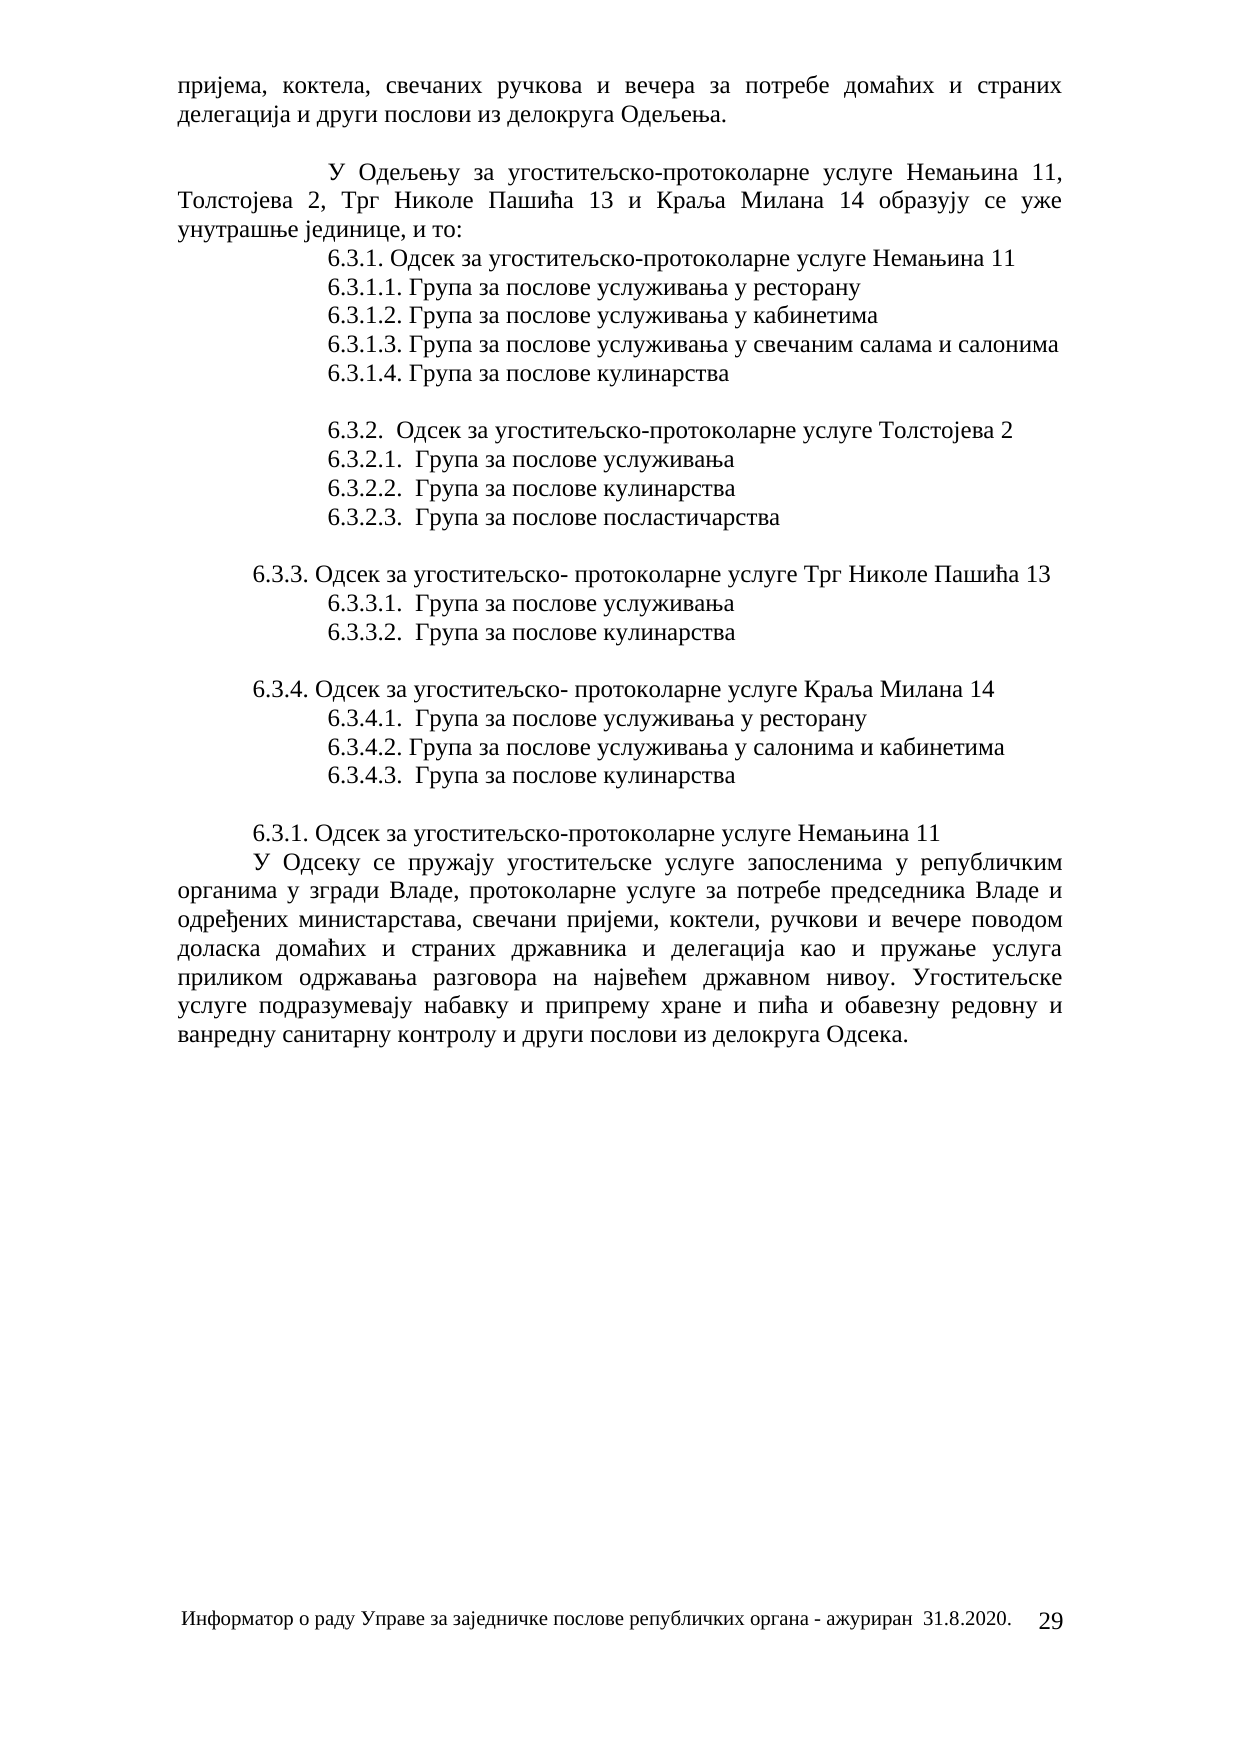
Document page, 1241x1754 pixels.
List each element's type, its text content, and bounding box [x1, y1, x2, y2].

text 6.3.4.2. Група за послове услуживања у салонима и кабинетима [177, 732, 1063, 760]
text 6.3.1.1. Група за послове услуживања у ресторану [177, 272, 1063, 300]
text 6.3.3. Одсек за угоститељско- протоколарне услуге Трг Николе Пашића 13 [177, 559, 1063, 588]
text 6.3.4.3. Група за послове кулинарства [177, 760, 1063, 789]
text 6.3.1.4. Група за послове кулинарства [177, 358, 1063, 387]
text 6.3.2.2. Група за послове кулинарства [177, 473, 1063, 502]
text 6.3.1. Одсек за угоститељско-протоколарне услуге Немањина 11 [177, 243, 1063, 272]
text пријема, коктела, свечаних ручкова и вечера за потребе домаћих и страних делегација и други послови из делокруга Одељења. [177, 70, 1063, 128]
text 6.3.2. Одсек за угоститељско-протоколарне услуге Толстојева 2 [177, 415, 1063, 444]
text 6.3.1. Одсек за угоститељско-протоколарне услуге Немањина 11 [177, 818, 1063, 847]
text 6.3.2.3. Група за послове посластичарства [177, 502, 1063, 530]
text 6.3.2.1. Група за послове услуживања [177, 444, 1063, 473]
text У Одсеку се пружају угоститељске услуге запосленима у републичким органима у згради Владе, протоколарне услуге за потребе председника Владе и одређених министарстава, свечани пријеми, коктели, ручкови и вечере поводом доласка домаћих и страних државника и делегација као и пружање услуга приликом одржавања разговора на највећем државном нивоу. Угоститељске услуге подразумевају набавку и припрему хране и пића и обавезну редовну и ванредну санитарну контролу и други послови из делокруга Одсека. [177, 847, 1063, 1048]
text 6.3.4.1. Група за послове услуживања у ресторану [177, 703, 1063, 732]
text 6.3.1.2. Група за послове услуживања у кабинетима [177, 300, 1063, 329]
text 6.3.1.3. Група за послове услуживања у свечаним салама и салонима [177, 329, 1063, 358]
text У Одељењу за угоститељско-протоколарне услуге Немањина 11, Толстојева 2, Трг Николе Пашића 13 и Краља Милана 14 образују се уже унутрашње јединице, и то: [177, 157, 1063, 243]
text 6.3.3.2. Група за послове кулинарства [177, 617, 1063, 645]
text 6.3.3.1. Група за послове услуживања [177, 588, 1063, 617]
text 6.3.4. Одсек за угоститељско- протоколарне услуге Краља Милана 14 [177, 674, 1063, 703]
